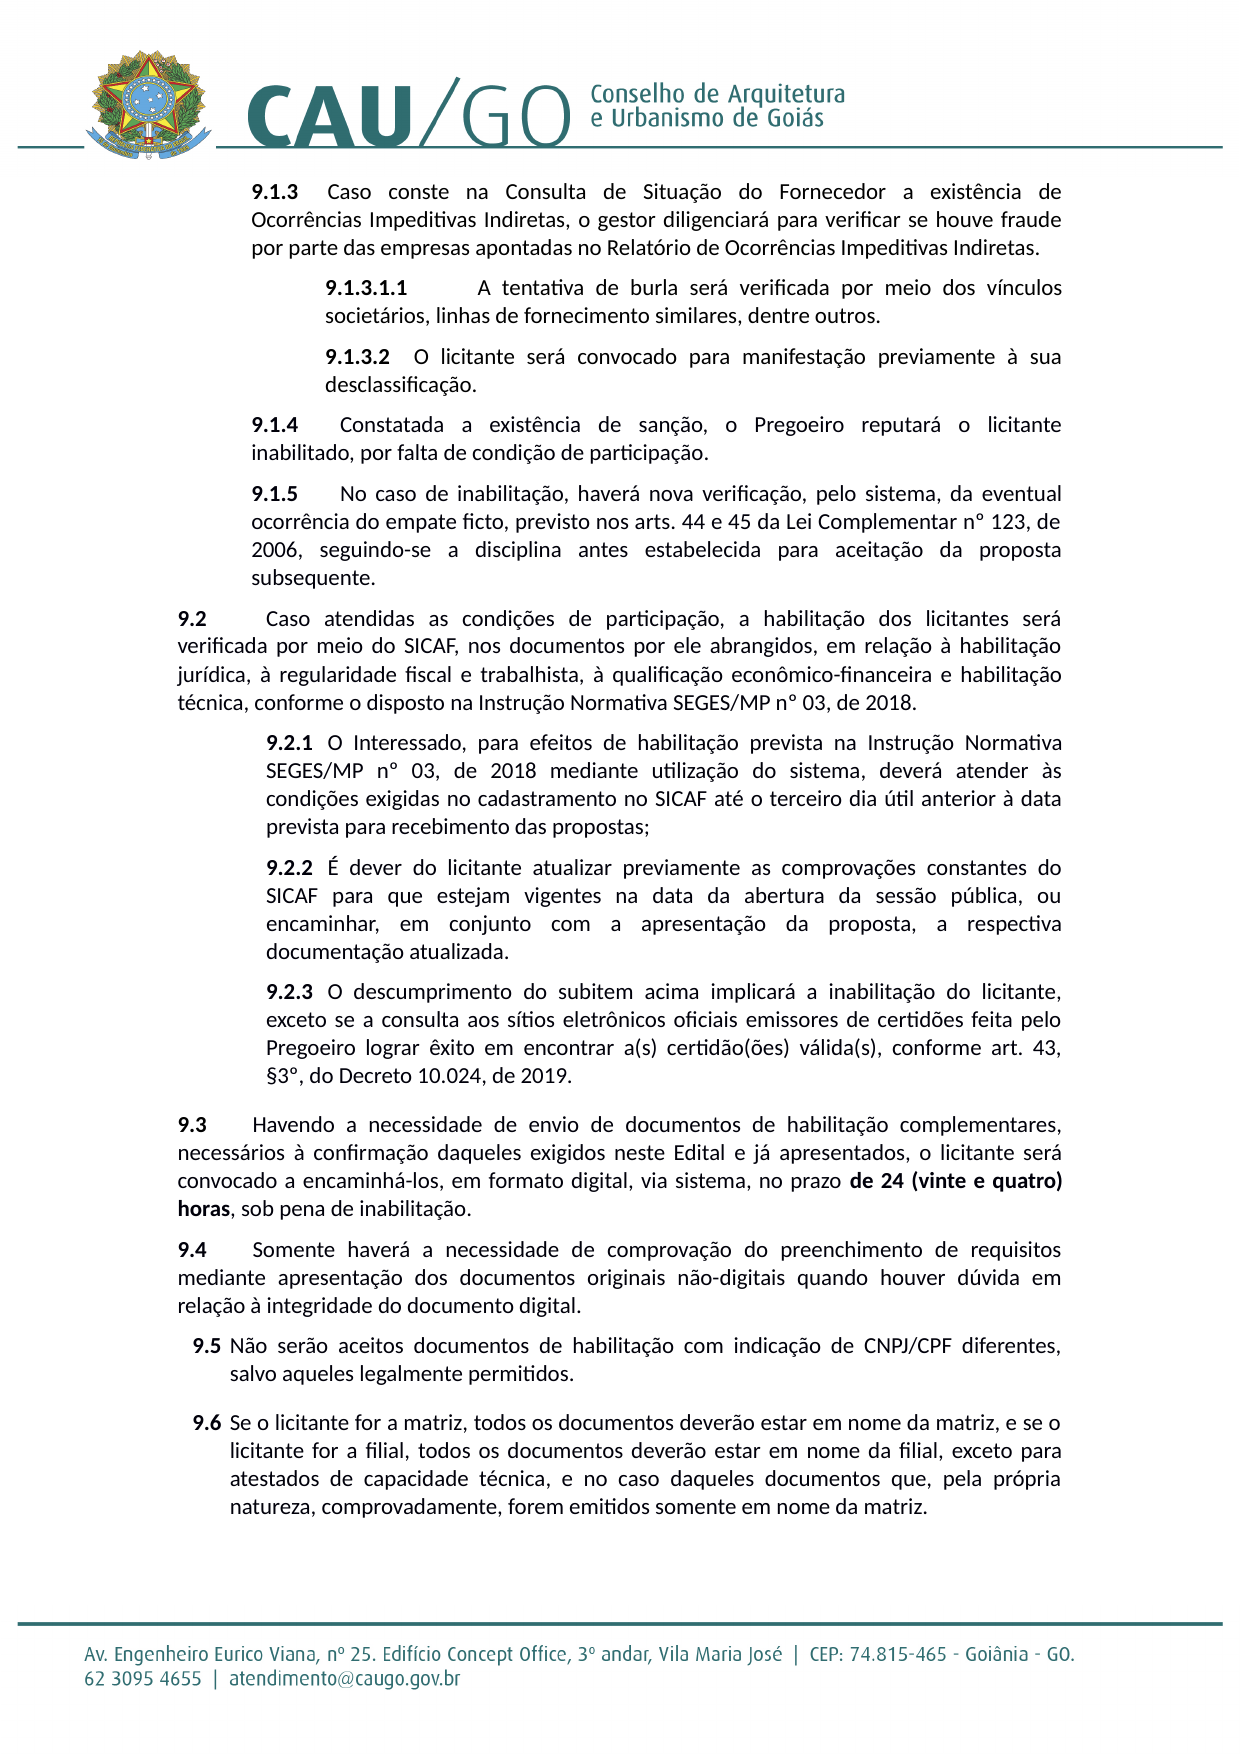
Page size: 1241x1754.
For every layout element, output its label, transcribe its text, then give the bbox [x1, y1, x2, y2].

list Caso conste na Consulta de Situação do Fornecedor a existência de Ocorrências Impeditivas Indiretas, o gestor diligenciará para verificar se houve fraude por parte das empresas apontadas no Relatório de Ocorrências Impeditivas Indiretas. [251, 177, 1063, 261]
picture [0, 1605, 1240, 1754]
list Somente haverá a necessidade de comprovação do preenchimento de requisitos mediante apresentação dos documentos originais não-digitais quando houver dúvida em relação à integridade do documento digital. [177, 1235, 1063, 1319]
picture [0, 0, 1239, 177]
list Se o licitante for a matriz, todos os documentos deverão estar em nome da matriz, e se o licitante for a filial, todos os documentos deverão estar em nome da filial, exceto para atestados de capacidade técnica, e no caso daqueles documentos que, pela própria natureza, comprovadamente, forem emitidos somente em nome da matriz. [192, 1408, 1063, 1520]
list Caso atendidas as condições de participação, a habilitação dos licitantes será verificada por meio do SICAF, nos documentos por ele abrangidos, em relação à habilitação jurídica, à regularidade fiscal e trabalhista, à qualificação econômico-financeira e habilitação técnica, conforme o disposto na Instrução Normativa SEGES/MP nº 03, de 2018. [177, 604, 1063, 716]
list O licitante será convocado para manifestação previamente à sua desclassificação. [325, 342, 1063, 398]
list Havendo a necessidade de envio de documentos de habilitação complementares, necessários à confirmação daqueles exigidos neste Edital e já apresentados, o licitante será convocado a encaminhá-los, em formato digital, via sistema, no prazo de 24 (vinte e quatro) horas, sob pena de inabilitação. [177, 1110, 1063, 1222]
list Constatada a existência de sanção, o Pregoeiro reputará o licitante inabilitado, por falta de condição de participação. [251, 411, 1063, 467]
list O Interessado, para efeitos de habilitação prevista na Instrução Normativa SEGES/MP nº 03, de 2018 mediante utilização do sistema, deverá atender às condições exigidas no cadastramento no SICAF até o terceiro dia útil anterior à data prevista para recebimento das propostas; [266, 728, 1063, 840]
list O descumprimento do subitem acima implicará a inabilitação do licitante, exceto se a consulta aos sítios eletrônicos oficiais emissores de certidões feita pelo Pregoeiro lograr êxito em encontrar a(s) certidão(ões) válida(s), conforme art. 43, §3º, do Decreto 10.024, de 2019. [266, 977, 1063, 1089]
list Não serão aceitos documentos de habilitação com indicação de CNPJ/CPF diferentes, salvo aqueles legalmente permitidos. [192, 1331, 1063, 1387]
list A tentativa de burla será verificada por meio dos vínculos societários, linhas de fornecimento similares, dentre outros. [325, 273, 1063, 329]
list No caso de inabilitação, haverá nova verificação, pelo sistema, da eventual ocorrência do empate ficto, previsto nos arts. 44 e 45 da Lei Complementar nº 123, de 2006, seguindo-se a disciplina antes estabelecida para aceitação da proposta subsequente. [251, 479, 1063, 591]
list É dever do licitante atualizar previamente as comprovações constantes do SICAF para que estejam vigentes na data da abertura da sessão pública, ou encaminhar, em conjunto com a apresentação da proposta, a respectiva documentação atualizada. [266, 853, 1063, 965]
